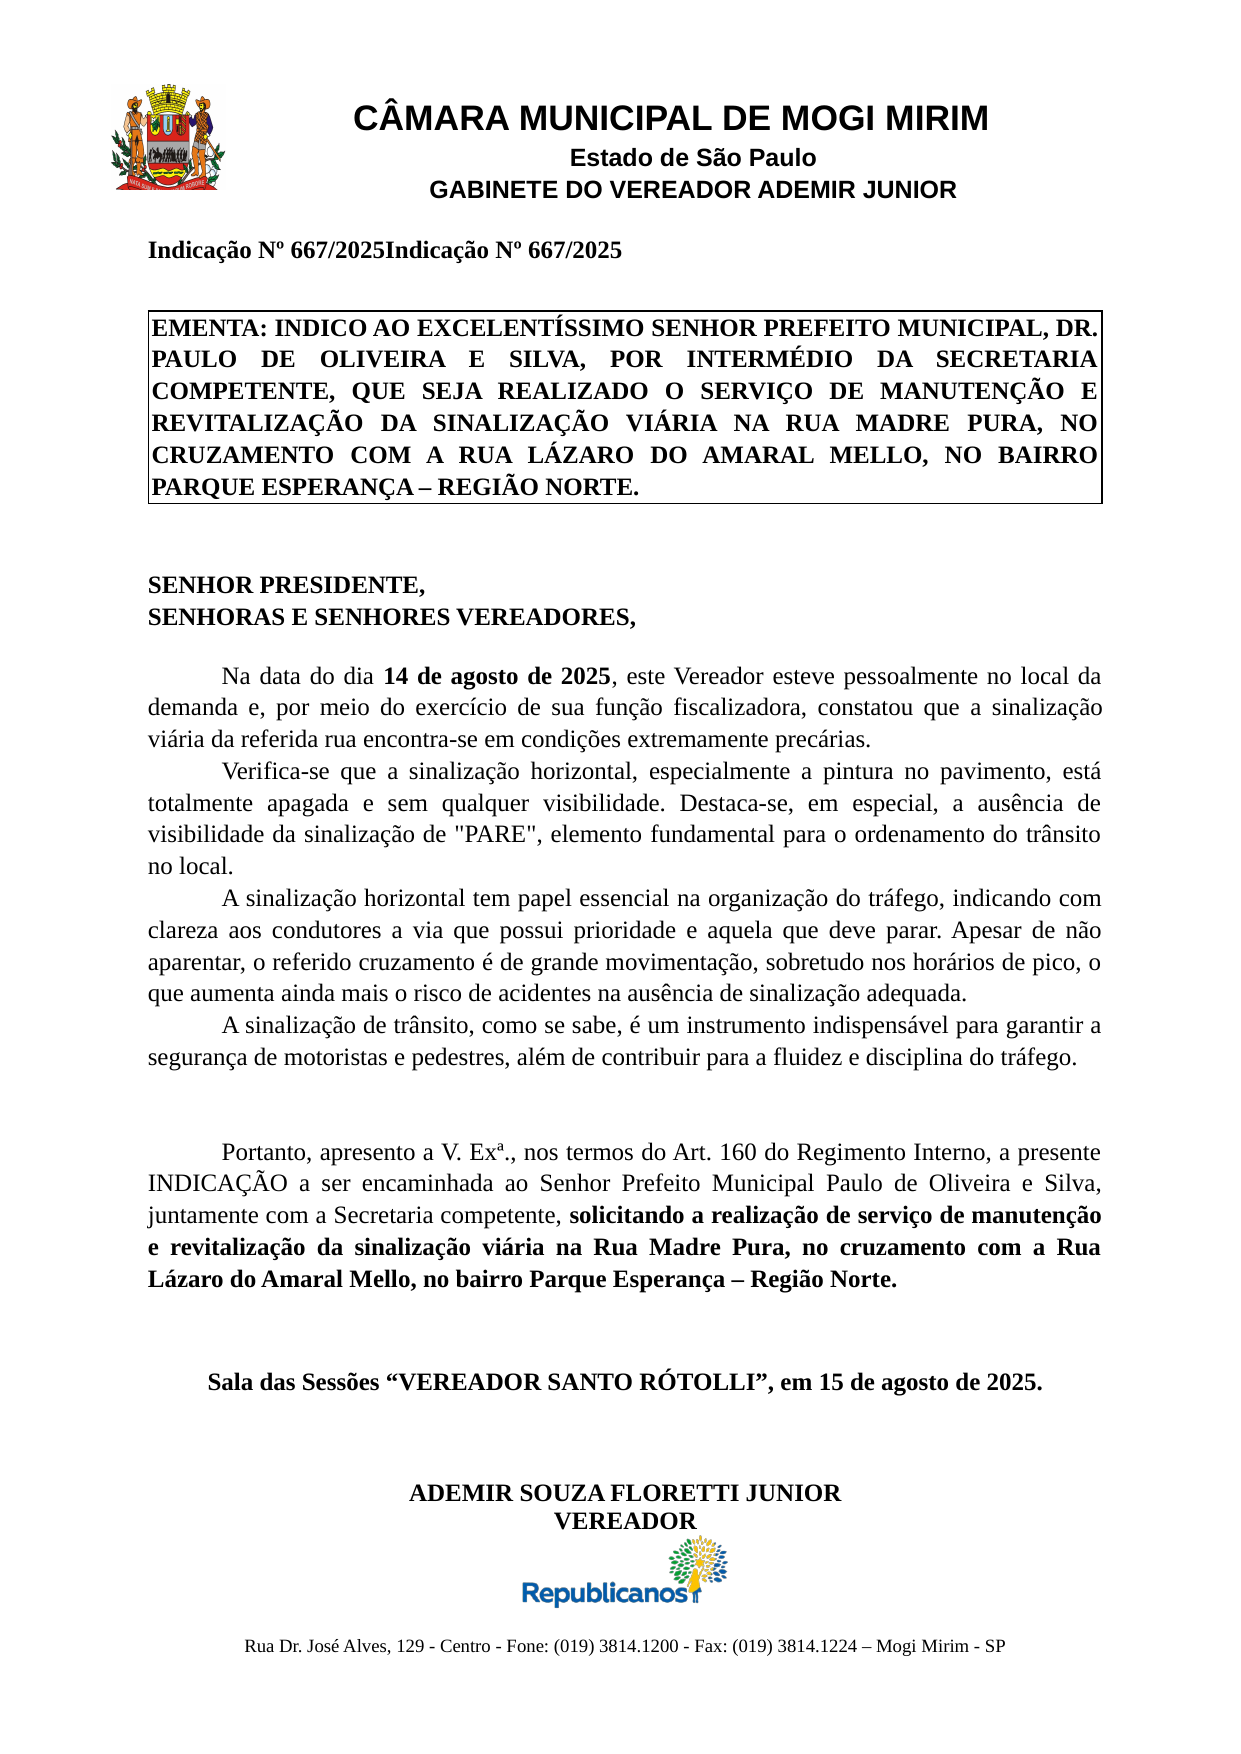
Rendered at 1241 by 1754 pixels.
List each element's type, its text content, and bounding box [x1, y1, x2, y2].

text A sinalização de trânsito, como se sabe, é um instrumento indispensável para garantir a segurança de motoristas e pedestres, além de contribuir para a fluidez e disciplina do tráfego. [148, 1011, 1103, 1071]
text SENHOR PRESIDENTE, [148, 572, 1103, 599]
text Portanto, apresento a V. Exª., nos termos do Art. 160 do Regimento Interno, a presente INDICAÇÃO a ser encaminhada ao Senhor Prefeito Municipal Paulo de Oliveira e Silva, juntamente com a Secretaria competente, solicitando a realização de serviço de manutenção e revitalização da sinalização viária na Rua Madre Pura, no cruzamento com a Rua Lázaro do Amaral Mello, no bairro Parque Esperança – Região Norte. [148, 1138, 1103, 1293]
text Sala das Sessões “VEREADOR SANTO RÓTOLLI”, em 15 de agosto de 2025. [148, 1368, 1103, 1396]
picture [110, 84, 226, 190]
picture [509, 1526, 741, 1613]
text Indicação Nº 667/2025Indicação Nº 667/2025 [148, 236, 1103, 264]
text EMENTA: INDICO AO EXCELENTÍSSIMO SENHOR PREFEITO MUNICIPAL, DR. PAULO DE OLIVEIRA E SILVA, POR INTERMÉDIO DA SECRETARIA COMPETENTE, QUE SEJA REALIZADO O SERVIÇO DE MANUTENÇÃO E REVITALIZAÇÃO DA SINALIZAÇÃO VIÁRIA NA RUA MADRE PURA, NO CRUZAMENTO COM A RUA LÁZARO DO AMARAL MELLO, NO BAIRRO PARQUE ESPERANÇA – REGIÃO NORTE. [149, 312, 1101, 503]
text SENHORAS E SENHORES VEREADORES, [148, 603, 1103, 631]
text A sinalização horizontal tem papel essencial na organização do tráfego, indicando com clareza aos condutores a via que possui prioridade e aquela que deve parar. Apesar de não aparentar, o referido cruzamento é de grande movimentação, sobretudo nos horários de pico, o que aumenta ainda mais o risco de acidentes na ausência de sinalização adequada. [148, 884, 1103, 1007]
text VEREADOR [148, 1507, 1103, 1535]
text ADEMIR SOUZA FLORETTI JUNIOR [148, 1479, 1103, 1507]
text Verifica-se que a sinalização horizontal, especialmente a pintura no pavimento, está totalmente apagada e sem qualquer visibilidade. Destaca-se, em especial, a ausência de visibilidade da sinalização de "PARE", elemento fundamental para o ordenamento do trânsito no local. [148, 757, 1103, 880]
text Na data do dia 14 de agosto de 2025, este Vereador esteve pessoalmente no local da demanda e, por meio do exercício de sua função fiscalizadora, constatou que a sinalização viária da referida rua encontra-se em condições extremamente precárias. [148, 662, 1103, 753]
